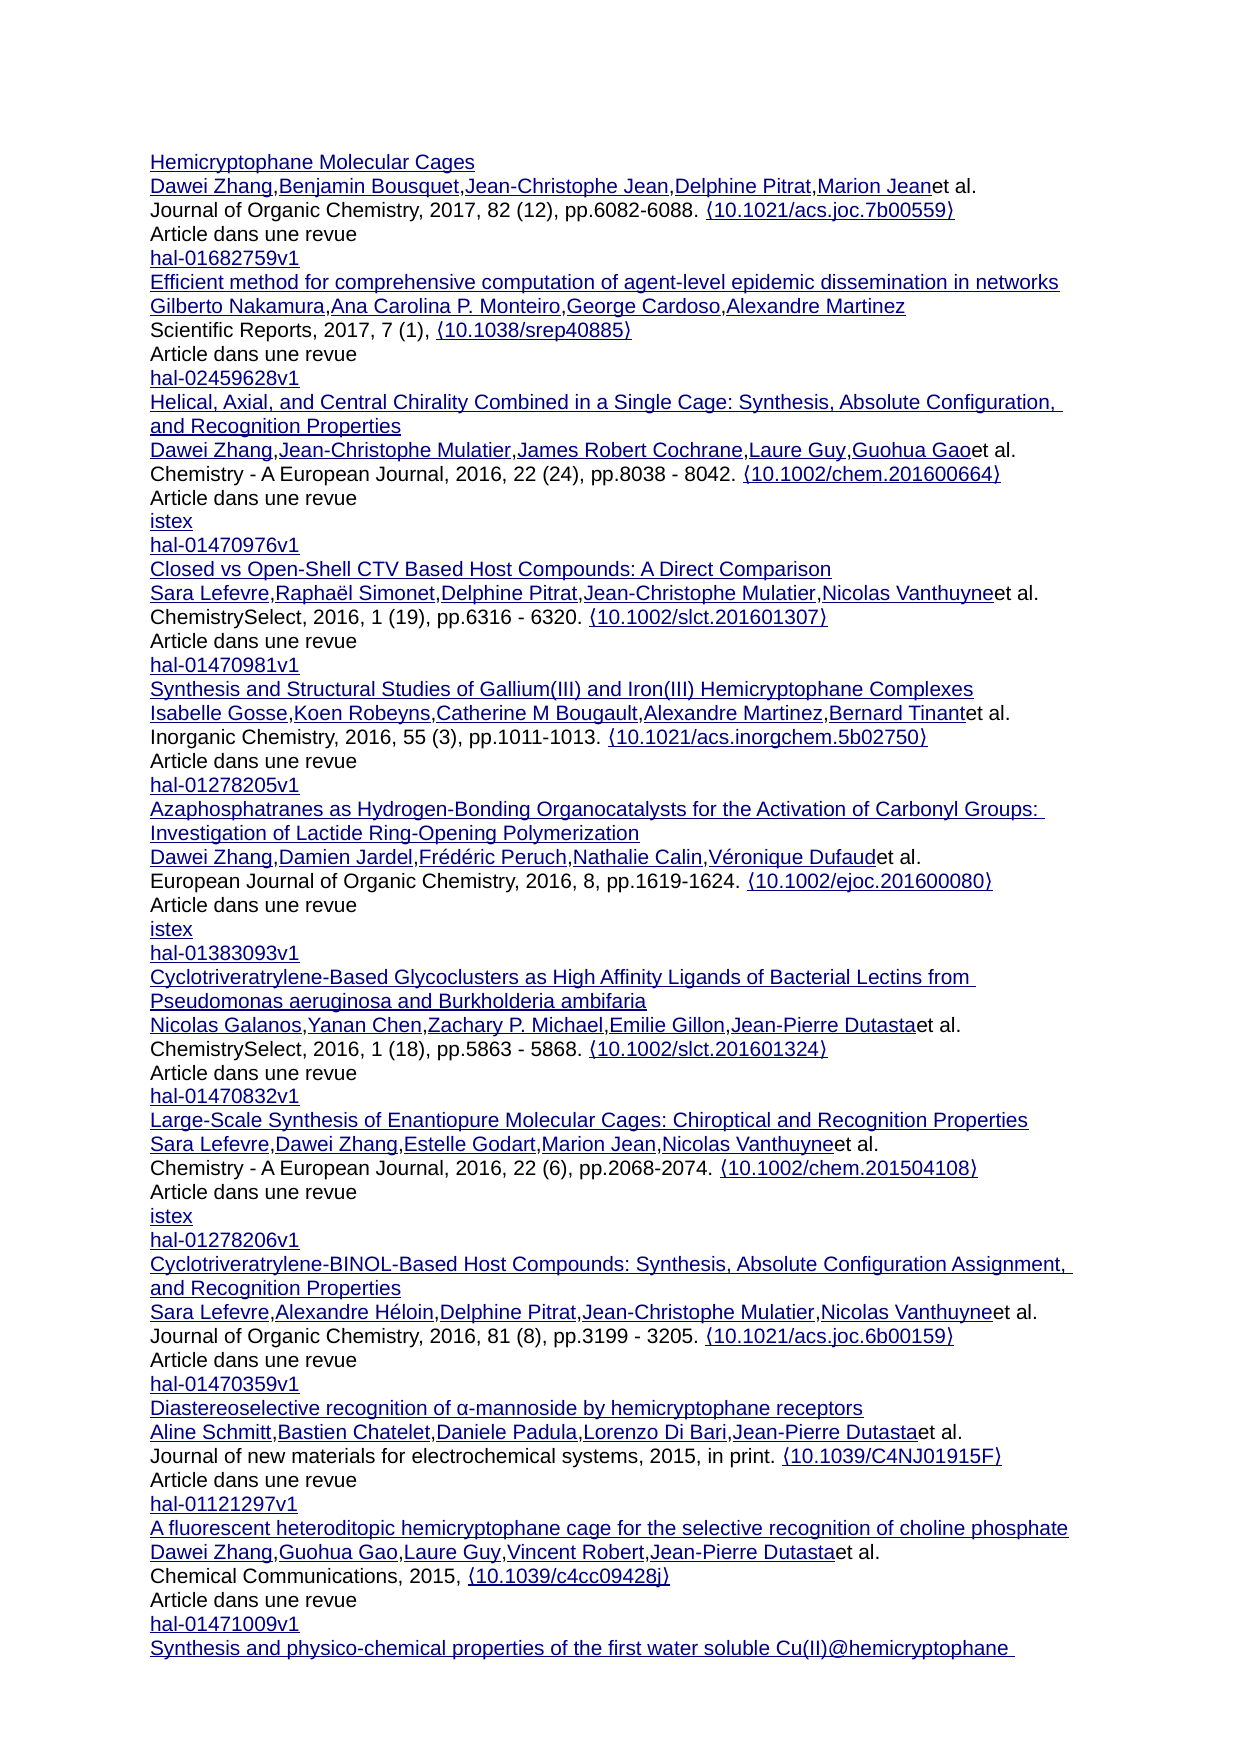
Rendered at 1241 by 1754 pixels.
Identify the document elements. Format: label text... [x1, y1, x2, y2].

table_cell Hemicryptophane Molecular Cages Dawei Zhang,Benjamin Bousquet,Jean-Christophe Jean,Delphine Pitrat,Marion Jeanet al. Journal of Organic Chemistry, 2017, 82 (12), pp.6082-6088. ⟨10.1021/acs.joc.7b00559⟩ Article dans une revue hal-01682759v1 [150, 150, 1090, 270]
table_cell Efficient method for comprehensive computation of agent-level epidemic dissemination in networks Gilberto Nakamura,Ana Carolina P. Monteiro,George Cardoso,Alexandre Martinez Scientific Reports, 2017, 7 (1), ⟨10.1038/srep40885⟩ Article dans une revue hal-02459628v1 [150, 270, 1090, 389]
table_cell Helical, Axial, and Central Chirality Combined in a Single Cage: Synthesis, Absolute Configuration, and Recognition Properties Dawei Zhang,Jean-Christophe Mulatier,James Robert Cochrane,Laure Guy,Guohua Gaoet al. Chemistry - A European Journal, 2016, 22 (24), pp.8038 - 8042. ⟨10.1002/chem.201600664⟩ Article dans une revue istex hal-01470976v1 [150, 390, 1090, 557]
table_cell Synthesis and physico-chemical properties of the first water soluble Cu(II)@hemicryptophane [150, 1635, 1090, 1659]
table_cell Cyclotriveratrylene-BINOL-Based Host Compounds: Synthesis, Absolute Configuration Assignment, and Recognition Properties Sara Lefevre,Alexandre Héloin,Delphine Pitrat,Jean-Christophe Mulatier,Nicolas Vanthuyneet al. Journal of Organic Chemistry, 2016, 81 (8), pp.3199 - 3205. ⟨10.1021/acs.joc.6b00159⟩ Article dans une revue hal-01470359v1 [150, 1252, 1090, 1396]
table_cell Azaphosphatranes as Hydrogen-Bonding Organocatalysts for the Activation of Carbonyl Groups: Investigation of Lactide Ring-Opening Polymerization Dawei Zhang,Damien Jardel,Frédéric Peruch,Nathalie Calin,Véronique Dufaudet al. European Journal of Organic Chemistry, 2016, 8, pp.1619-1624. ⟨10.1002/ejoc.201600080⟩ Article dans une revue istex hal-01383093v1 [150, 797, 1090, 964]
table_cell Large-Scale Synthesis of Enantiopure Molecular Cages: Chiroptical and Recognition Properties Sara Lefevre,Dawei Zhang,Estelle Godart,Marion Jean,Nicolas Vanthuyneet al. Chemistry - A European Journal, 2016, 22 (6), pp.2068-2074. ⟨10.1002/chem.201504108⟩ Article dans une revue istex hal-01278206v1 [150, 1108, 1090, 1252]
table_cell Synthesis and Structural Studies of Gallium(III) and Iron(III) Hemicryptophane Complexes Isabelle Gosse,Koen Robeyns,Catherine M Bougault,Alexandre Martinez,Bernard Tinantet al. Inorganic Chemistry, 2016, 55 (3), pp.1011-1013. ⟨10.1021/acs.inorgchem.5b02750⟩ Article dans une revue hal-01278205v1 [150, 677, 1090, 797]
table_cell Cyclotriveratrylene-Based Glycoclusters as High Affinity Ligands of Bacterial Lectins from Pseudomonas aeruginosa and Burkholderia ambifaria Nicolas Galanos,Yanan Chen,Zachary P. Michael,Emilie Gillon,Jean-Pierre Dutastaet al. ChemistrySelect, 2016, 1 (18), pp.5863 - 5868. ⟨10.1002/slct.201601324⟩ Article dans une revue hal-01470832v1 [150, 965, 1090, 1108]
table_cell Closed vs Open-Shell CTV Based Host Compounds: A Direct Comparison Sara Lefevre,Raphaël Simonet,Delphine Pitrat,Jean-Christophe Mulatier,Nicolas Vanthuyneet al. ChemistrySelect, 2016, 1 (19), pp.6316 - 6320. ⟨10.1002/slct.201601307⟩ Article dans une revue hal-01470981v1 [150, 557, 1090, 677]
table_cell Diastereoselective recognition of α-mannoside by hemicryptophane receptors Aline Schmitt,Bastien Chatelet,Daniele Padula,Lorenzo Di Bari,Jean-Pierre Dutastaet al. Journal of new materials for electrochemical systems, 2015, in print. ⟨10.1039/C4NJ01915F⟩ Article dans une revue hal-01121297v1 [150, 1396, 1090, 1516]
table_cell A fluorescent heteroditopic hemicryptophane cage for the selective recognition of choline phosphate Dawei Zhang,Guohua Gao,Laure Guy,Vincent Robert,Jean-Pierre Dutastaet al. Chemical Communications, 2015, ⟨10.1039/c4cc09428j⟩ Article dans une revue hal-01471009v1 [150, 1516, 1090, 1635]
